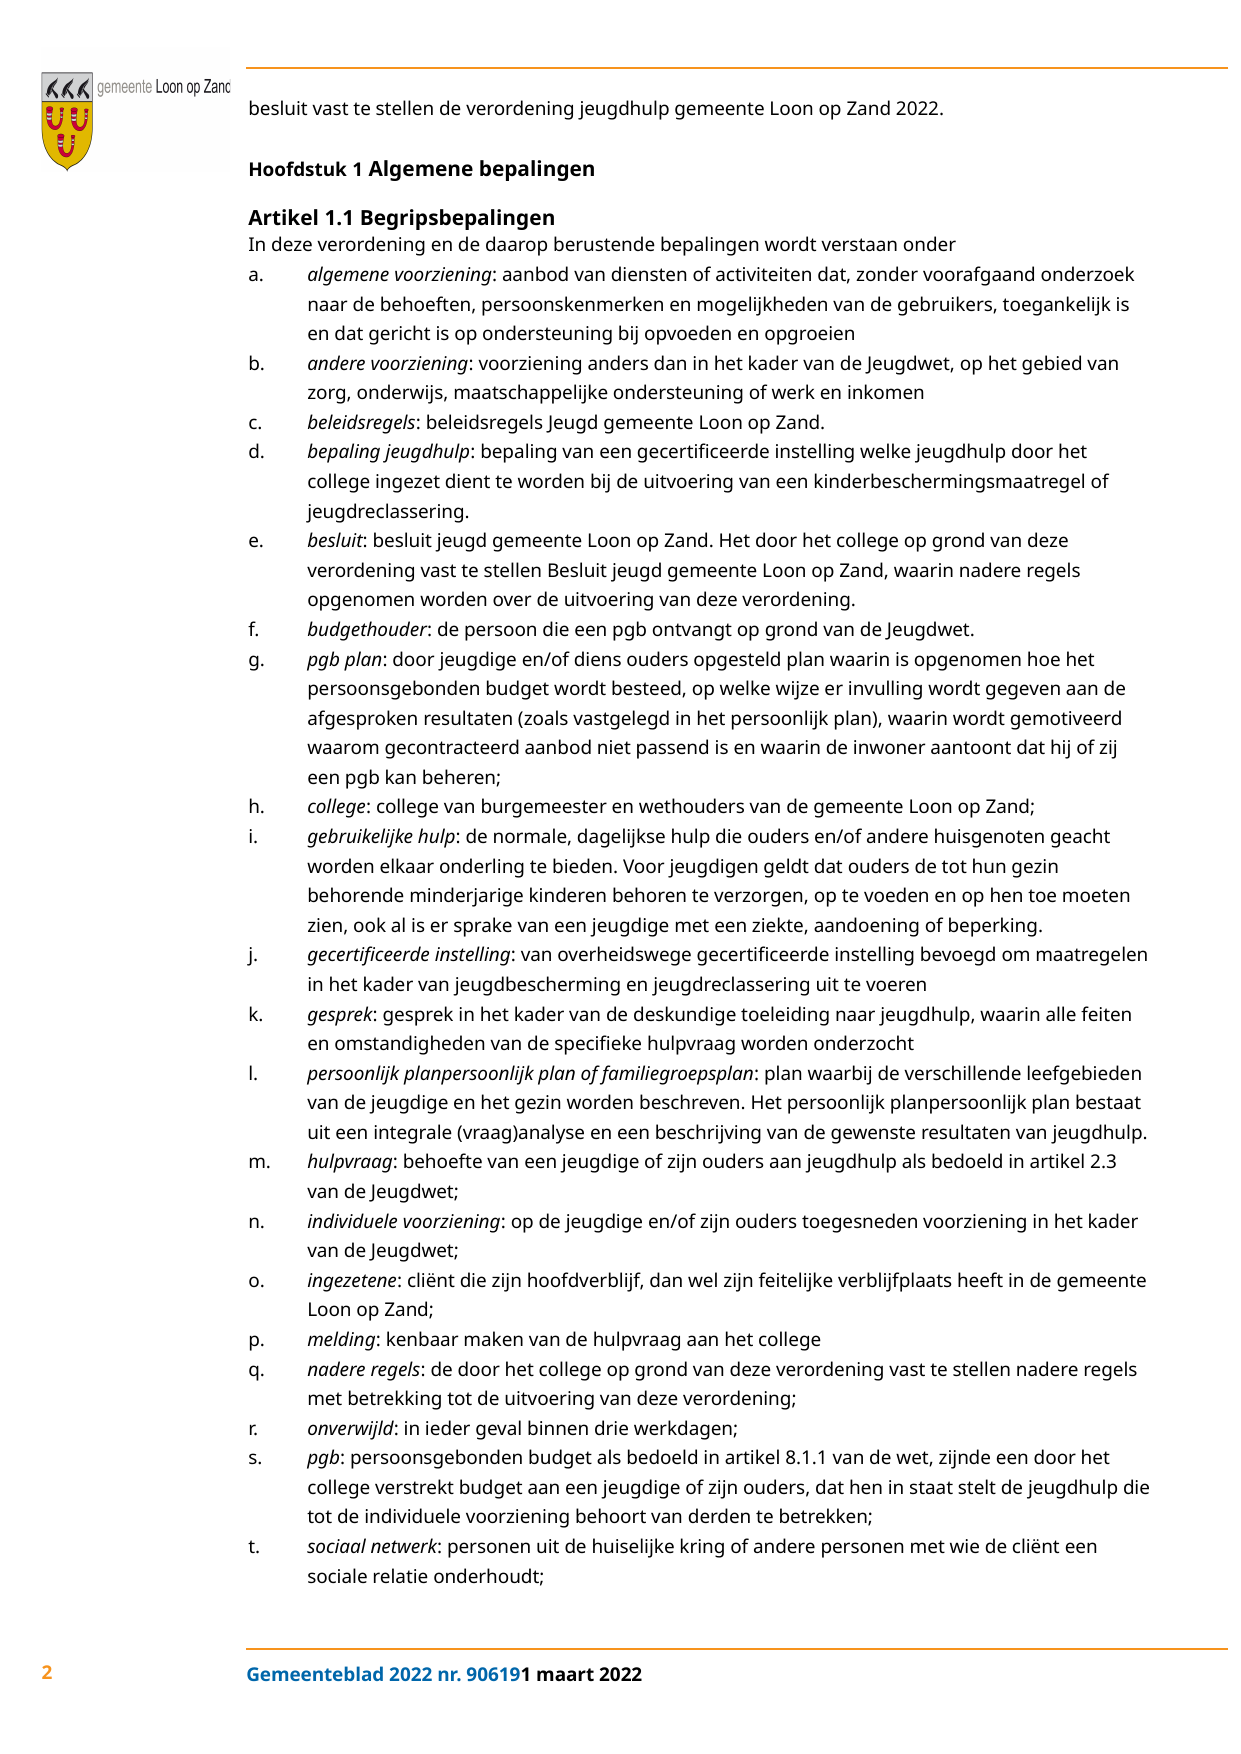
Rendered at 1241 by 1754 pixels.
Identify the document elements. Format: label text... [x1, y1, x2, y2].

list onverwijld: in ieder geval binnen drie werkdagen; [248, 1415, 1152, 1441]
text Artikel 1.1 Begripsbepalingen [248, 203, 1152, 232]
text Hoofdstuk 1 Algemene bepalingen [248, 154, 1152, 182]
list individuele voorziening: op de jeugdige en/of zijn ouders toegesneden voorziening in het kader van de Jeugdwet; [248, 1208, 1152, 1263]
list pgb: persoonsgebonden budget als bedoeld in artikel 8.1.1 van de wet, zijnde een door het college verstrekt budget aan een jeugdige of zijn ouders, dat hen in staat stelt de jeugdhulp die tot de individuele voorziening behoort van derden te betrekken; [248, 1444, 1152, 1529]
list persoonlijk planpersoonlijk plan of familiegroepsplan: plan waarbij de verschillende leefgebieden van de jeugdige en het gezin worden beschreven. Het persoonlijk planpersoonlijk plan bestaat uit een integrale (vraag)analyse en een beschrijving van de gewenste resultaten van jeugdhulp. [248, 1060, 1152, 1145]
text besluit vast te stellen de verordening jeugdhulp gemeente Loon op Zand 2022. [248, 95, 1152, 121]
list gecertificeerde instelling: van overheidswege gecertificeerde instelling bevoegd om maatregelen in het kader van jeugdbescherming en jeugdreclassering uit te voeren [248, 942, 1152, 997]
list sociaal netwerk: personen uit de huiselijke kring of andere personen met wie de cliënt een sociale relatie onderhoudt; [248, 1533, 1152, 1589]
list gesprek: gesprek in het kader van de deskundige toeleiding naar jeugdhulp, waarin alle feiten en omstandigheden van de specifieke hulpvraag worden onderzocht [248, 1001, 1152, 1056]
list pgb plan: door jeugdige en/of diens ouders opgesteld plan waarin is opgenomen hoe het persoonsgebonden budget wordt besteed, op welke wijze er invulling wordt gegeven aan de afgesproken resultaten (zoals vastgelegd in het persoonlijk plan), waarin wordt gemotiveerd waarom gecontracteerd aanbod niet passend is en waarin de inwoner aantoont dat hij of zij een pgb kan beheren; [248, 646, 1152, 790]
list bepaling jeugdhulp: bepaling van een gecertificeerde instelling welke jeugdhulp door het college ingezet dient te worden bij de uitvoering van een kinderbeschermingsmaatregel of jeugdreclassering. [248, 439, 1152, 524]
list nadere regels: de door het college op grond van deze verordening vast te stellen nadere regels met betrekking tot de uitvoering van deze verordening; [248, 1356, 1152, 1411]
picture [41, 47, 231, 172]
list ingezetene: cliënt die zijn hoofdverblijf, dan wel zijn feitelijke verblijfplaats heeft in de gemeente Loon op Zand; [248, 1267, 1152, 1322]
list beleidsregels: beleidsregels Jeugd gemeente Loon op Zand. [248, 409, 1152, 435]
text In deze verordening en de daarop berustende bepalingen wordt verstaan onder [248, 232, 1152, 257]
list melding: kenbaar maken van de hulpvraag aan het college [248, 1326, 1152, 1352]
list hulpvraag: behoefte van een jeugdige of zijn ouders aan jeugdhulp als bedoeld in artikel 2.3 van de Jeugdwet; [248, 1149, 1152, 1204]
list algemene voorziening: aanbod van diensten of activiteiten dat, zonder voorafgaand onderzoek naar de behoeften, persoonskenmerken en mogelijkheden van de gebruikers, toegankelijk is en dat gericht is op ondersteuning bij opvoeden en opgroeien [248, 261, 1152, 346]
list besluit: besluit jeugd gemeente Loon op Zand. Het door het college op grond van deze verordening vast te stellen Besluit jeugd gemeente Loon op Zand, waarin nadere regels opgenomen worden over de uitvoering van deze verordening. [248, 527, 1152, 612]
list budgethouder: de persoon die een pgb ontvangt op grond van de Jeugdwet. [248, 616, 1152, 642]
list gebruikelijke hulp: de normale, dagelijkse hulp die ouders en/of andere huisgenoten geacht worden elkaar onderling te bieden. Voor jeugdigen geldt dat ouders de tot hun gezin behorende minderjarige kinderen behoren te verzorgen, op te voeden en op hen toe moeten zien, ook al is er sprake van een jeugdige met een ziekte, aandoening of beperking. [248, 823, 1152, 938]
list andere voorziening: voorziening anders dan in het kader van de Jeugdwet, op het gebied van zorg, onderwijs, maatschappelijke ondersteuning of werk en inkomen [248, 350, 1152, 405]
list college: college van burgemeester en wethouders van de gemeente Loon op Zand; [248, 794, 1152, 819]
